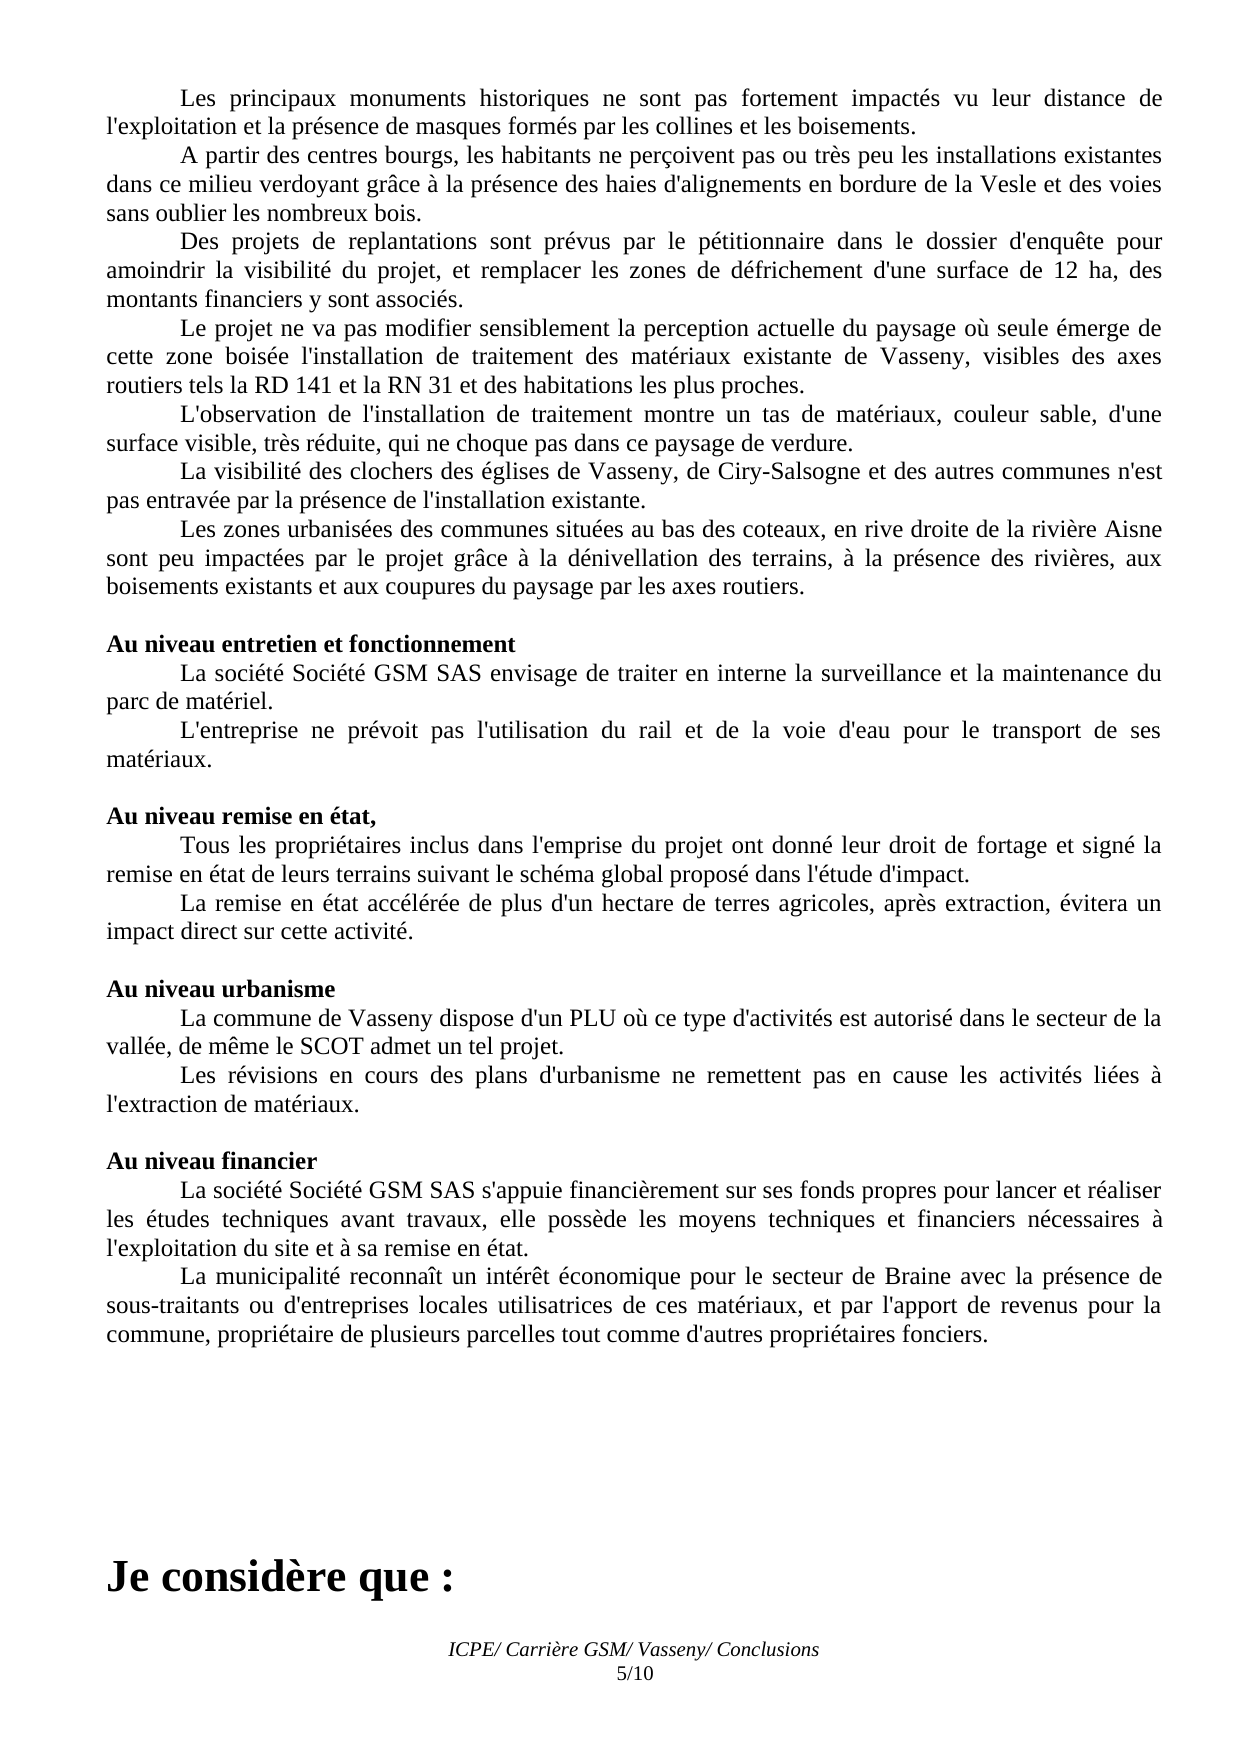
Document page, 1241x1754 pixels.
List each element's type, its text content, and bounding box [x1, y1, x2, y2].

text Les principaux monuments historiques ne sont pas fortement impactés vu leur distance de l'exploitation et la présence de masques formés par les collines et les boisements. [106, 83, 1163, 140]
text A partir des centres bourgs, les habitants ne perçoivent pas ou très peu les installations existantes dans ce milieu verdoyant grâce à la présence des haies d'alignements en bordure de la Vesle et des voies sans oublier les nombreux bois. [106, 140, 1163, 226]
text L'entreprise ne prévoit pas l'utilisation du rail et de la voie d'eau pour le transport de ses matériaux. [106, 715, 1163, 773]
text Le projet ne va pas modifier sensiblement la perception actuelle du paysage où seule émerge de cette zone boisée l'installation de traitement des matériaux existante de Vasseny, visibles des axes routiers tels la RD 141 et la RN 31 et des habitations les plus proches. [106, 313, 1163, 399]
text La municipalité reconnaît un intérêt économique pour le secteur de Braine avec la présence de sous-traitants ou d'entreprises locales utilisatrices de ces matériaux, et par l'apport de revenus pour la commune, propriétaire de plusieurs parcelles tout comme d'autres propriétaires fonciers. [106, 1261, 1163, 1348]
text Au niveau entretien et fonctionnement [106, 629, 1163, 658]
text Au niveau remise en état, [106, 801, 1163, 830]
text Les zones urbanisées des communes situées au bas des coteaux, en rive droite de la rivière Aisne sont peu impactées par le projet grâce à la dénivellation des terrains, à la présence des rivières, aux boisements existants et aux coupures du paysage par les axes routiers. [106, 514, 1163, 600]
text La commune de Vasseny dispose d'un PLU où ce type d'activités est autorisé dans le secteur de la vallée, de même le SCOT admet un tel projet. [106, 1003, 1163, 1060]
text Les révisions en cours des plans d'urbanisme ne remettent pas en cause les activités liées à l'extraction de matériaux. [106, 1060, 1163, 1118]
text Des projets de replantations sont prévus par le pétitionnaire dans le dossier d'enquête pour amoindrir la visibilité du projet, et remplacer les zones de défrichement d'une surface de 12 ha, des montants financiers y sont associés. [106, 226, 1163, 313]
text La société Société GSM SAS envisage de traiter en interne la surveillance et la maintenance du parc de matériel. [106, 658, 1163, 715]
text Je considère que : [106, 1549, 1163, 1602]
text Au niveau financier [106, 1146, 1163, 1175]
text L'observation de l'installation de traitement montre un tas de matériaux, couleur sable, d'une surface visible, très réduite, qui ne choque pas dans ce paysage de verdure. [106, 399, 1163, 456]
text La visibilité des clochers des églises de Vasseny, de Ciry-Salsogne et des autres communes n'est pas entravée par la présence de l'installation existante. [106, 456, 1163, 514]
text La remise en état accélérée de plus d'un hectare de terres agricoles, après extraction, évitera un impact direct sur cette activité. [106, 888, 1163, 945]
text La société Société GSM SAS s'appuie financièrement sur ses fonds propres pour lancer et réaliser les études techniques avant travaux, elle possède les moyens techniques et financiers nécessaires à l'exploitation du site et à sa remise en état. [106, 1175, 1163, 1261]
text Au niveau urbanisme [106, 974, 1163, 1003]
text Tous les propriétaires inclus dans l'emprise du projet ont donné leur droit de fortage et signé la remise en état de leurs terrains suivant le schéma global proposé dans l'étude d'impact. [106, 830, 1163, 888]
